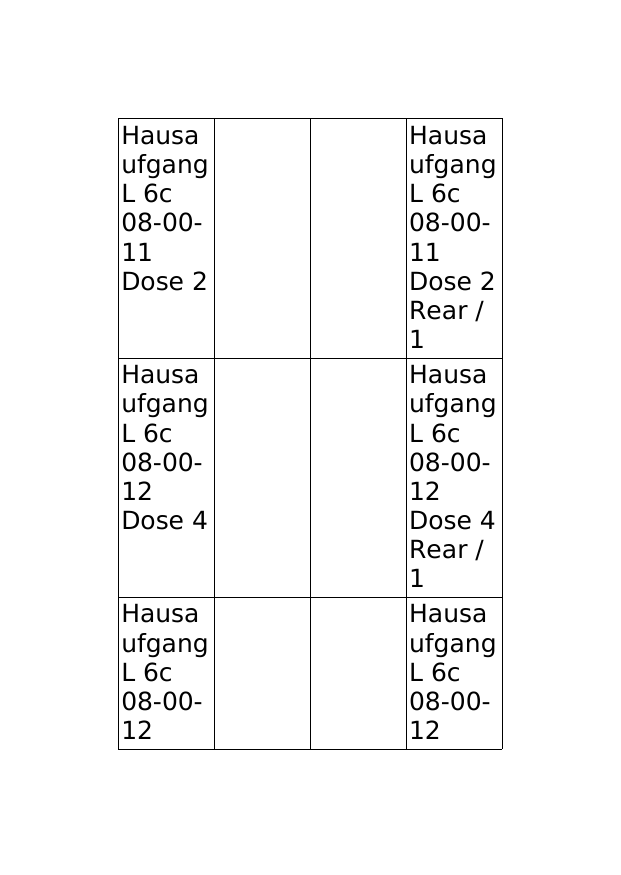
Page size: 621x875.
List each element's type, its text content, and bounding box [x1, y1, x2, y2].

table_cell Hausaufgang L 6c 08-00-11 Dose 2 Rear / 1 [407, 119, 502, 357]
table_cell Hausaufgang L 6c 08-00-12 Dose 4 [119, 359, 214, 597]
table_cell [215, 359, 310, 597]
table_cell [215, 598, 310, 748]
table_cell [311, 598, 406, 748]
table_cell [215, 119, 310, 357]
table_cell Hausaufgang L 6c 08-00-12 Dose 4 Rear / 1 [407, 359, 502, 597]
table_cell [311, 119, 406, 357]
table_cell Hausaufgang L 6c 08-00-12 [407, 598, 502, 748]
table_cell [311, 359, 406, 597]
table_cell Hausaufgang L 6c 08-00-11 Dose 2 [119, 119, 214, 357]
table_cell Hausaufgang L 6c 08-00-12 [119, 598, 214, 748]
